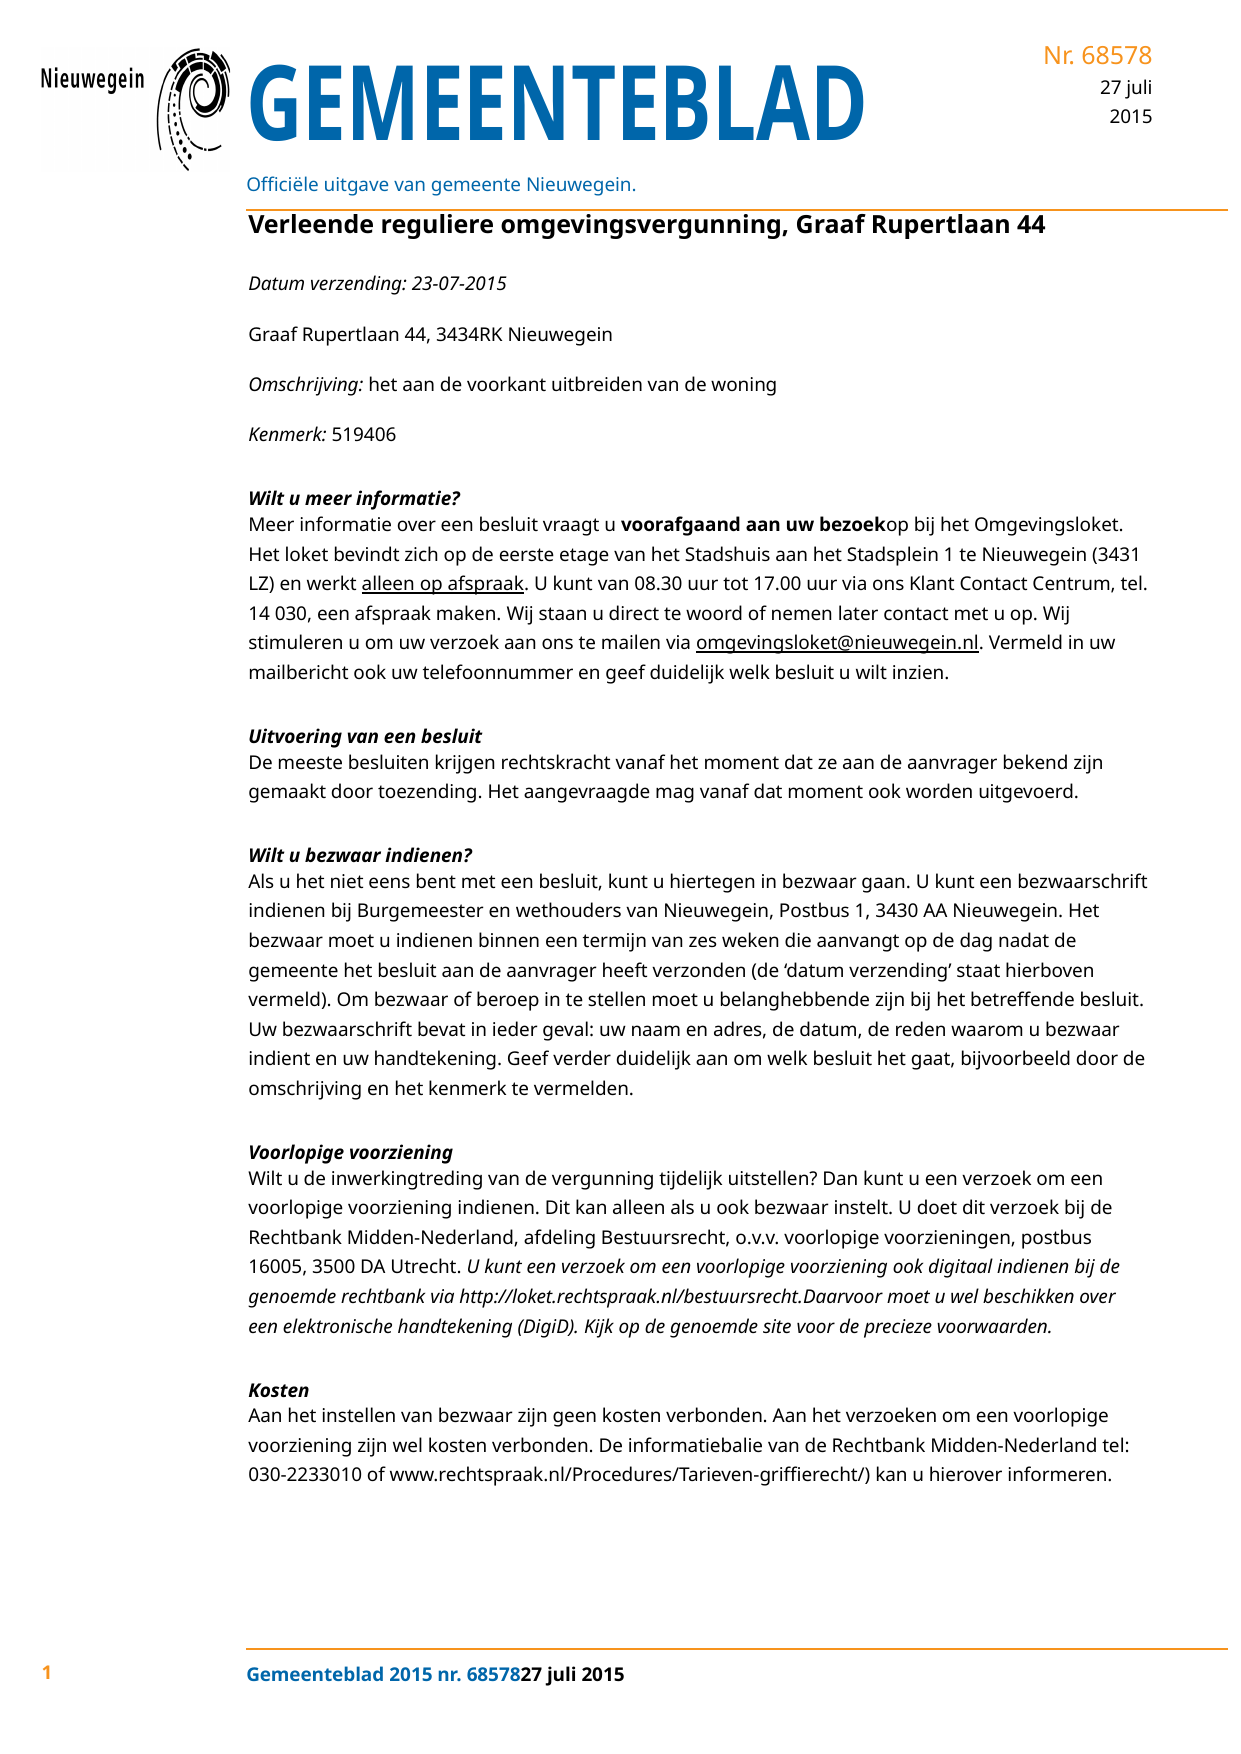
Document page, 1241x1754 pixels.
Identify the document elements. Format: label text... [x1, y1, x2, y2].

text Wilt u de inwerkingtreding van de vergunning tijdelijk uitstellen? Dan kunt u een verzoek om een voorlopige voorziening indienen. Dit kan alleen als u ook bezwaar instelt. U doet dit verzoek bij de Rechtbank Midden-Nederland, afdeling Bestuursrecht, o.v.v. voorlopige voorzieningen, postbus 16005, 3500 DA Utrecht. U kunt een verzoek om een voorlopige voorziening ook digitaal indienen bij de genoemde rechtbank via http://loket.rechtspraak.nl/bestuursrecht.Daarvoor moet u wel beschikken over een elektronische handtekening (DigiD). Kijk op de genoemde site voor de precieze voorwaarden. [248, 1165, 1152, 1338]
picture [41, 47, 231, 172]
text Wilt u bezwaar indienen? [248, 842, 1152, 868]
text Kenmerk: 519406 [248, 422, 1152, 447]
text Als u het niet eens bent met een besluit, kunt u hiertegen in bezwaar gaan. U kunt een bezwaarschrift indienen bij Burgemeester en wethouders van Nieuwegein, Postbus 1, 3430 AA Nieuwegein. Het bezwaar moet u indienen binnen een termijn van zes weken die aanvangt op de dag nadat de gemeente het besluit aan de aanvrager heeft verzonden (de ‘datum verzending’ staat hierboven vermeld). Om bezwaar of beroep in te stellen moet u belanghebbende zijn bij het betreffende besluit. Uw bezwaarschrift bevat in ieder geval: uw naam en adres, de datum, de reden waarom u bezwaar indient en uw handtekening. Geef verder duidelijk aan om welk besluit het gaat, bijvoorbeeld door de omschrijving en het kenmerk te vermelden. [248, 868, 1152, 1101]
text Graaf Rupertlaan 44, 3434RK Nieuwegein [248, 321, 1152, 346]
text Aan het instellen van bezwaar zijn geen kosten verbonden. Aan het verzoeken om een voorlopige voorziening zijn wel kosten verbonden. De informatiebalie van de Rechtbank Midden-Nederland tel: 030-2233010 of www.rechtspraak.nl/Procedures/Tarieven-griffierecht/) kan u hierover informeren. [248, 1402, 1152, 1487]
text Uitvoering van een besluit [248, 723, 1152, 749]
text Wilt u meer informatie? [248, 486, 1152, 511]
text Meer informatie over een besluit vraagt u voorafgaand aan uw bezoekop bij het Omgevingsloket. Het loket bevindt zich op de eerste etage van het Stadshuis aan het Stadsplein 1 te Nieuwegein (3431 LZ) en werkt alleen op afspraak. U kunt van 08.30 uur tot 17.00 uur via ons Klant Contact Centrum, tel. 14 030, een afspraak maken. Wij staan u direct te woord of nemen later contact met u op. Wij stimuleren u om uw verzoek aan ons te mailen via omgevingsloket@nieuwegein.nl. Vermeld in uw mailbericht ook uw telefoonnummer en geef duidelijk welk besluit u wilt inzien. [248, 511, 1152, 685]
text De meeste besluiten krijgen rechtskracht vanaf het moment dat ze aan de aanvrager bekend zijn gemaakt door toezending. Het aangevraagde mag vanaf dat moment ook worden uitgevoerd. [248, 749, 1152, 804]
text Omschrijving: het aan de voorkant uitbreiden van de woning [248, 371, 1152, 397]
text Datum verzending: 23-07-2015 [248, 270, 1152, 296]
text Kosten [248, 1377, 1152, 1402]
text Verleende reguliere omgevingsvergunning, Graaf Rupertlaan 44 [248, 211, 1152, 241]
text Voorlopige voorziening [248, 1139, 1152, 1165]
